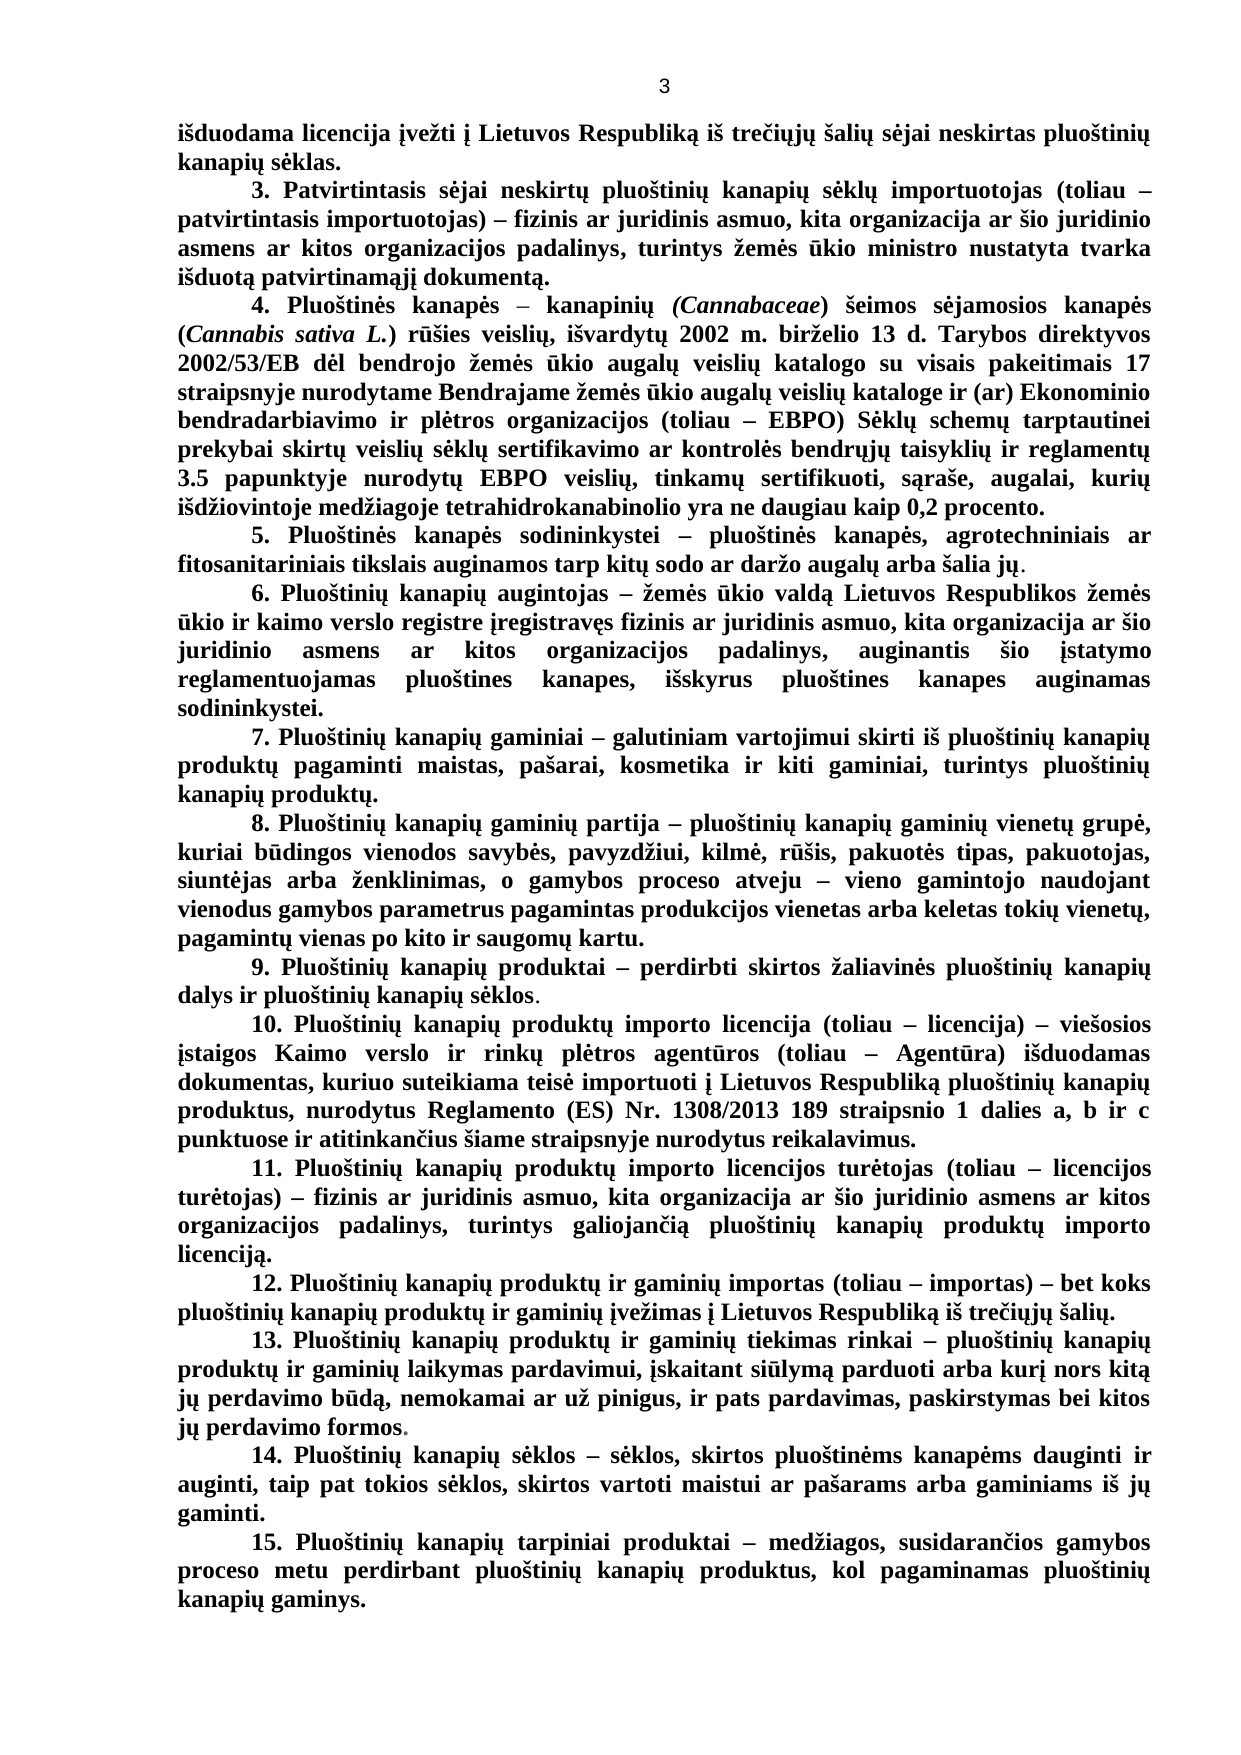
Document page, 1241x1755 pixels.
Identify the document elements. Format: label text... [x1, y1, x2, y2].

text 12. Pluoštinių kanapių produktų ir gaminių importas (toliau – importas) – bet koks pluoštinių kanapių produktų ir gaminių įvežimas į Lietuvos Respubliką iš trečiųjų šalių. [177, 1268, 1152, 1326]
text 10. Pluoštinių kanapių produktų importo licencija (toliau – licencija) – viešosios įstaigos Kaimo verslo ir rinkų plėtros agentūros (toliau – Agentūra) išduodamas dokumentas, kuriuo suteikiama teisė importuoti į Lietuvos Respubliką pluoštinių kanapių produktus, nurodytus Reglamento (ES) Nr. 1308/2013 189 straipsnio 1 dalies a, b ir c punktuose ir atitinkančius šiame straipsnyje nurodytus reikalavimus. [177, 1009, 1152, 1153]
text 11. Pluoštinių kanapių produktų importo licencijos turėtojas (toliau – licencijos turėtojas) – fizinis ar juridinis asmuo, kita organizacija ar šio juridinio asmens ar kitos organizacijos padalinys, turintys galiojančią pluoštinių kanapių produktų importo licenciją. [177, 1153, 1152, 1268]
text 7. Pluoštinių kanapių gaminiai – galutiniam vartojimui skirti iš pluoštinių kanapių produktų pagaminti maistas, pašarai, kosmetika ir kiti gaminiai, turintys pluoštinių kanapių produktų. [177, 722, 1152, 808]
text 15. Pluoštinių kanapių tarpiniai produktai – medžiagos, susidarančios gamybos proceso metu perdirbant pluoštinių kanapių produktus, kol pagaminamas pluoštinių kanapių gaminys. [177, 1527, 1152, 1613]
text 3. Patvirtintasis sėjai neskirtų pluoštinių kanapių sėklų importuotojas (toliau – patvirtintasis importuotojas) – fizinis ar juridinis asmuo, kita organizacija ar šio juridinio asmens ar kitos organizacijos padalinys, turintys žemės ūkio ministro nustatyta tvarka išduotą patvirtinamąjį dokumentą. [177, 176, 1152, 291]
text 5. Pluoštinės kanapės sodininkystei – pluoštinės kanapės, agrotechniniais ar fitosanitariniais tikslais auginamos tarp kitų sodo ar daržo augalų arba šalia jų. [177, 521, 1152, 578]
text 14. Pluoštinių kanapių sėklos – sėklos, skirtos pluoštinėms kanapėms dauginti ir auginti, taip pat tokios sėklos, skirtos vartoti maistui ar pašarams arba gaminiams iš jų gaminti. [177, 1441, 1152, 1527]
text 6. Pluoštinių kanapių augintojas – žemės ūkio valdą Lietuvos Respublikos žemės ūkio ir kaimo verslo registre įregistravęs fizinis ar juridinis asmuo, kita organizacija ar šio juridinio asmens ar kitos organizacijos padalinys, auginantis šio įstatymo reglamentuojamas pluoštines kanapes, išskyrus pluoštines kanapes auginamas sodininkystei. [177, 578, 1152, 722]
text 8. Pluoštinių kanapių gaminių partija – pluoštinių kanapių gaminių vienetų grupė, kuriai būdingos vienodos savybės, pavyzdžiui, kilmė, rūšis, pakuotės tipas, pakuotojas, siuntėjas arba ženklinimas, o gamybos proceso atveju – vieno gamintojo naudojant vienodus gamybos parametrus pagamintas produkcijos vienetas arba keletas tokių vienetų, pagamintų vienas po kito ir saugomų kartu. [177, 808, 1152, 952]
text 4. Pluoštinės kanapės – kanapinių (Cannabaceae) šeimos sėjamosios kanapės (Cannabis sativa L.) rūšies veislių, išvardytų 2002 m. birželio 13 d. Tarybos direktyvos 2002/53/EB dėl bendrojo žemės ūkio augalų veislių katalogo su visais pakeitimais 17 straipsnyje nurodytame Bendrajame žemės ūkio augalų veislių kataloge ir (ar) Ekonominio bendradarbiavimo ir plėtros organizacijos (toliau – EBPO) Sėklų schemų tarptautinei prekybai skirtų veislių sėklų sertifikavimo ar kontrolės bendrųjų taisyklių ir reglamentų 3.5 papunktyje nurodytų EBPO veislių, tinkamų sertifikuoti, sąraše, augalai, kurių išdžiovintoje medžiagoje tetrahidrokanabinolio yra ne daugiau kaip 0,2 procento. [177, 291, 1152, 521]
text 13. Pluoštinių kanapių produktų ir gaminių tiekimas rinkai – pluoštinių kanapių produktų ir gaminių laikymas pardavimui, įskaitant siūlymą parduoti arba kurį nors kitą jų perdavimo būdą, nemokamai ar už pinigus, ir pats pardavimas, paskirstymas bei kitos jų perdavimo formos. [177, 1326, 1152, 1441]
text išduodama licencija įvežti į Lietuvos Respubliką iš trečiųjų šalių sėjai neskirtas pluoštinių kanapių sėklas. [177, 118, 1152, 176]
text 9. Pluoštinių kanapių produktai – perdirbti skirtos žaliavinės pluoštinių kanapių dalys ir pluoštinių kanapių sėklos. [177, 952, 1152, 1009]
